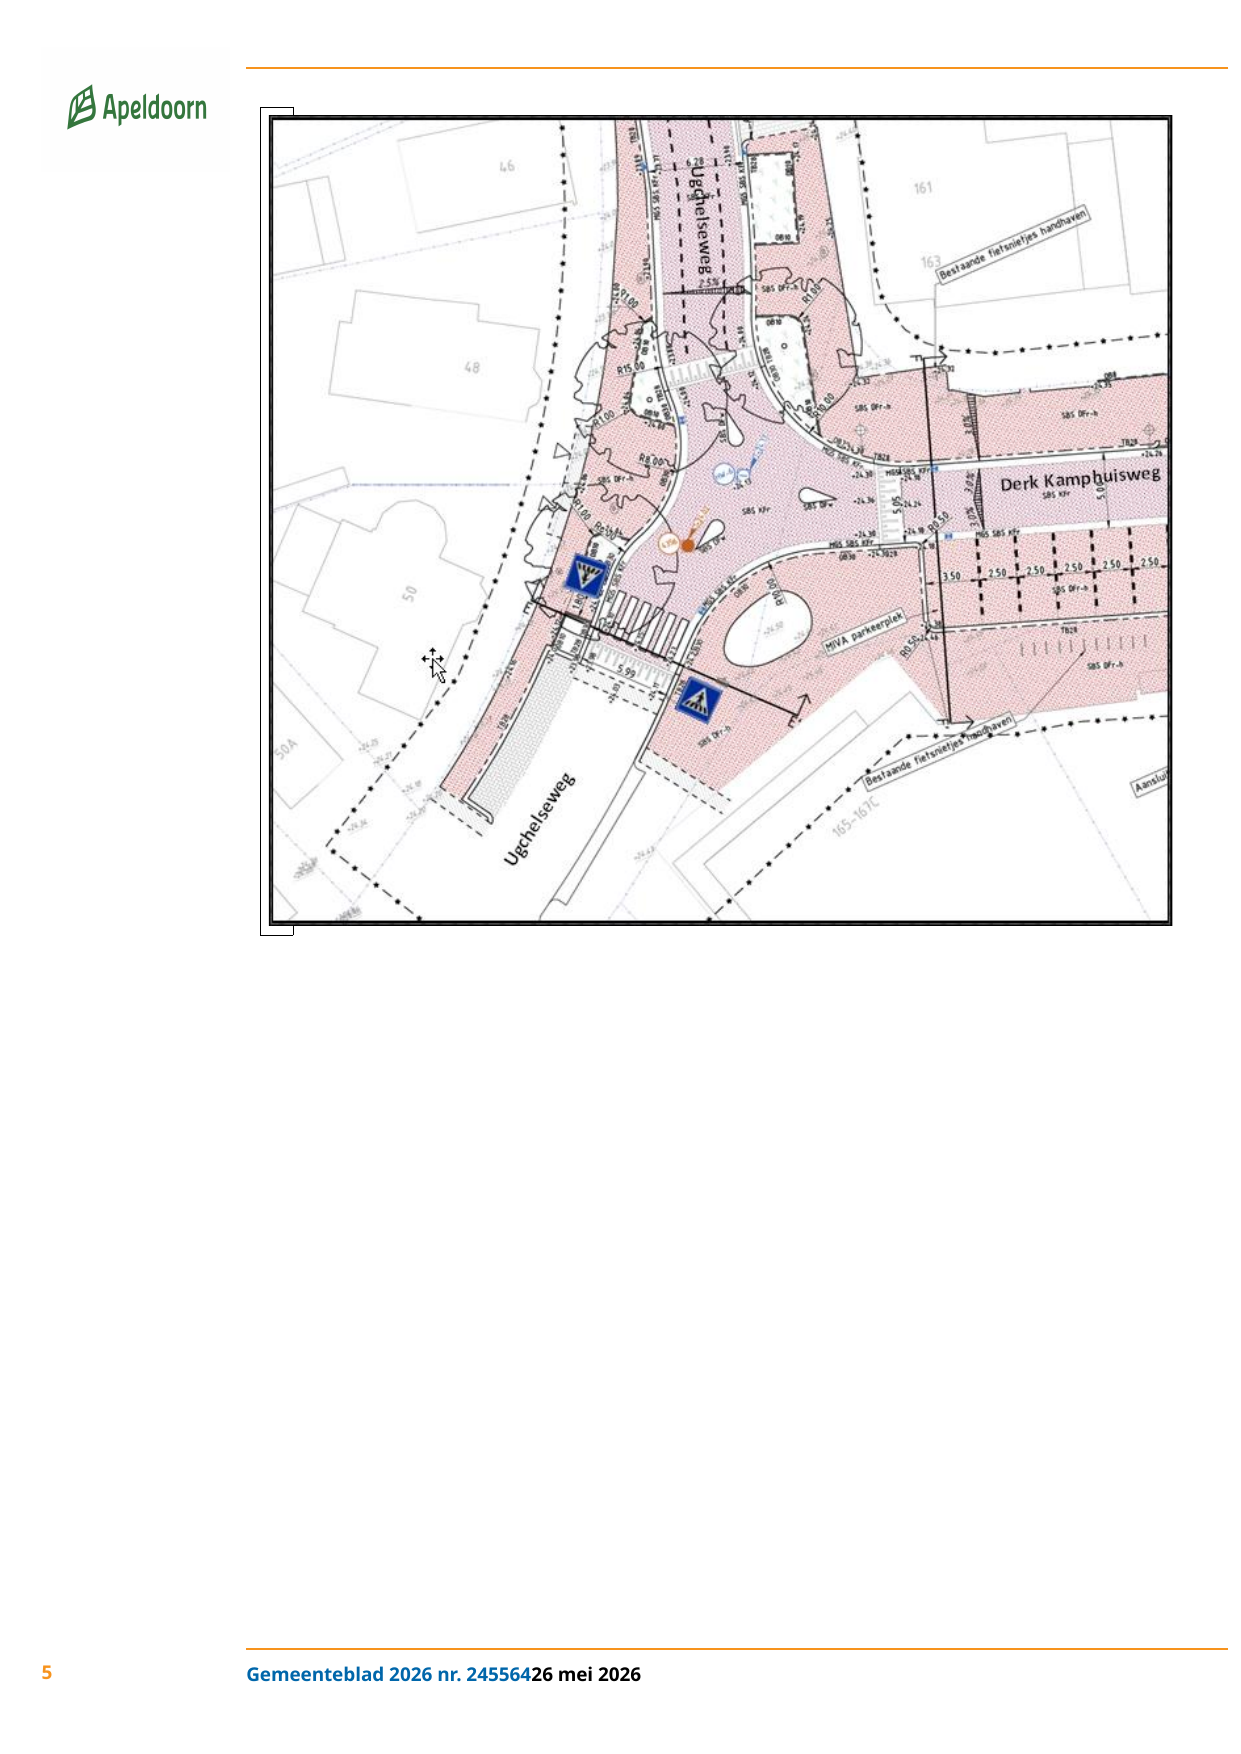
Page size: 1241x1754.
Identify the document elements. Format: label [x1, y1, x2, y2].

picture [268, 115, 1173, 926]
picture [41, 47, 231, 172]
